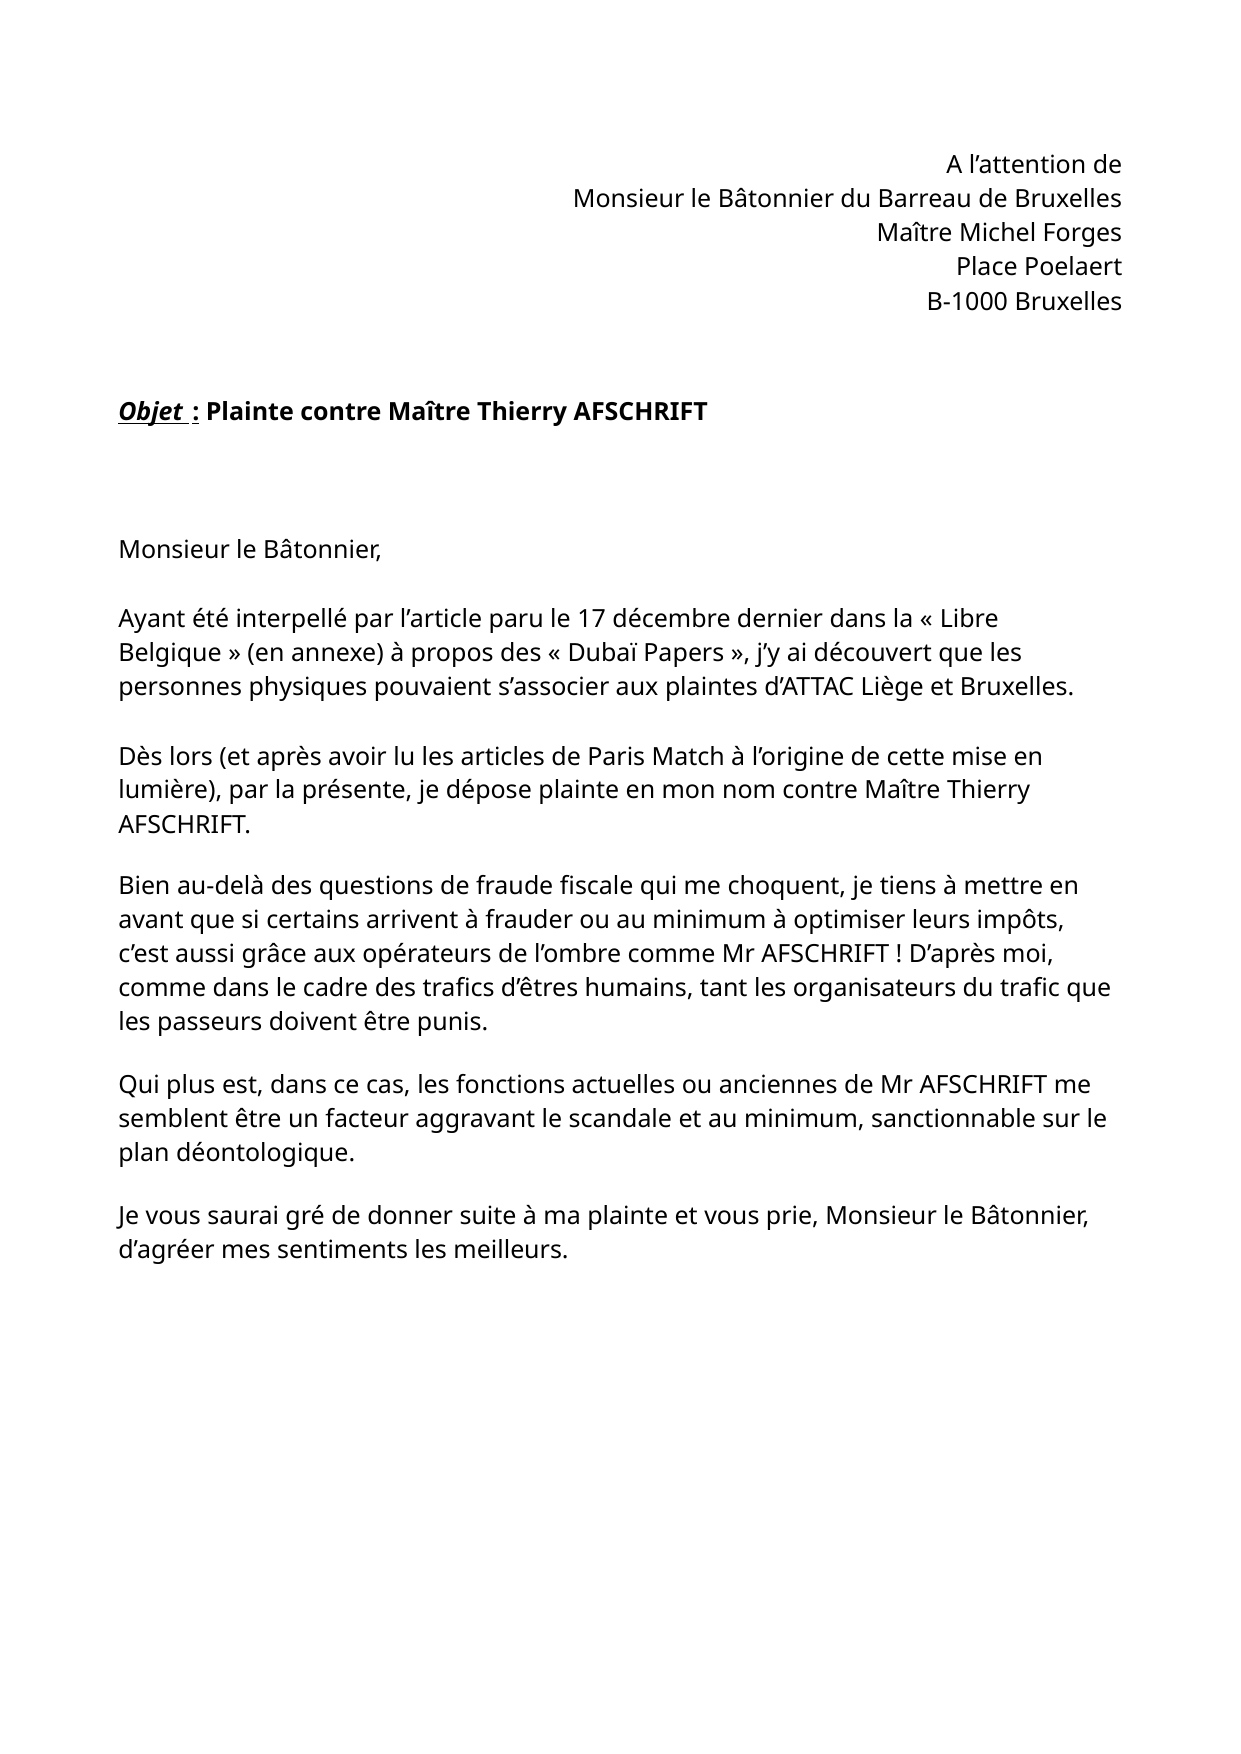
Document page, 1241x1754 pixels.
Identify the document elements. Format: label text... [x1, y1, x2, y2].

text Je vous saurai gré de donner suite à ma plainte et vous prie, Monsieur le Bâtonnier, d’agréer mes sentiments les meilleurs. [118, 1198, 1122, 1266]
text Ayant été interpellé par l’article paru le 17 décembre dernier dans la « Libre Belgique » (en annexe) à propos des « Dubaï Papers », j’y ai découvert que les personnes physiques pouvaient s’associer aux plaintes d’ATTAC Liège et Bruxelles. [118, 601, 1122, 703]
text Place Poelaert [118, 249, 1122, 283]
text A l’attention de [118, 147, 1122, 181]
text B-1000 Bruxelles [118, 283, 1122, 317]
text Monsieur le Bâtonnier, [118, 532, 1122, 566]
text Bien au-delà des questions de fraude fiscale qui me choquent, je tiens à mettre en avant que si certains arrivent à frauder ou au minimum à optimiser leurs impôts, c’est aussi grâce aux opérateurs de l’ombre comme Mr AFSCHRIFT ! D’après moi, comme dans le cadre des trafics d’êtres humains, tant les organisateurs du trafic que les passeurs doivent être punis. [118, 868, 1122, 1038]
text Objet : Plainte contre Maître Thierry AFSCHRIFT [118, 394, 1122, 428]
text Monsieur le Bâtonnier du Barreau de Bruxelles [118, 181, 1122, 215]
text Qui plus est, dans ce cas, les fonctions actuelles ou anciennes de Mr AFSCHRIFT me semblent être un facteur aggravant le scandale et au minimum, sanctionnable sur le plan déontologique. [118, 1067, 1122, 1169]
text Maître Michel Forges [118, 215, 1122, 249]
text Dès lors (et après avoir lu les articles de Paris Match à l’origine de cette mise en lumière), par la présente, je dépose plainte en mon nom contre Maître Thierry AFSCHRIFT. [118, 738, 1122, 840]
